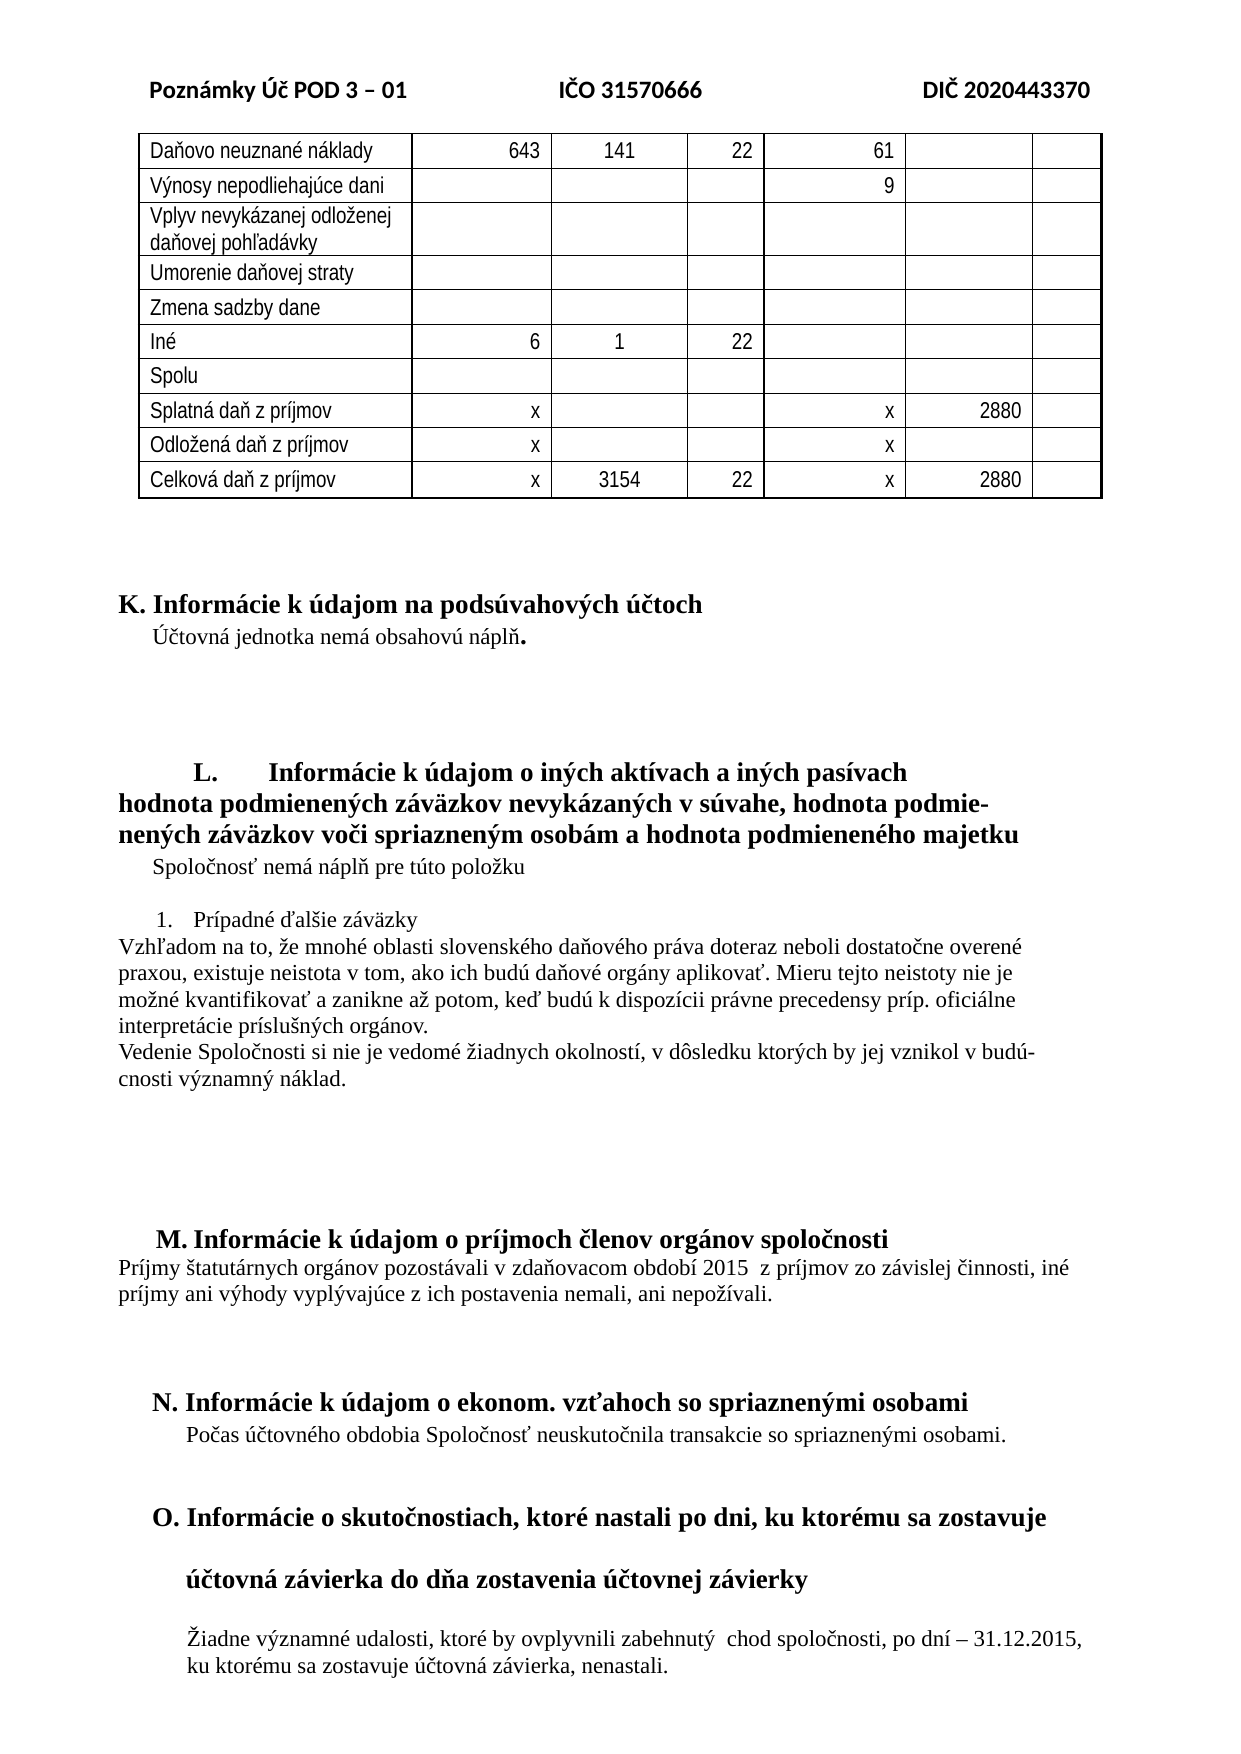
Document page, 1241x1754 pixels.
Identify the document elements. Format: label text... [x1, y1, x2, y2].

table_cell [413, 290, 551, 324]
text Žiadne významné udalosti, ktoré by ovplyvnili zabehnutý chod spoločnosti, po dní – 31.12.2015, [118, 1625, 1122, 1652]
table_cell x [765, 394, 905, 427]
table_cell [413, 359, 551, 392]
table_cell [1033, 394, 1100, 427]
table_cell Odložená daň z príjmov [140, 428, 411, 461]
table_cell [688, 394, 763, 427]
table_cell [1033, 462, 1100, 497]
text K. Informácie k údajom na podsúvahových účtoch [118, 588, 1122, 619]
table_cell [1033, 428, 1100, 461]
table_cell Výnosy nepodliehajúce dani [140, 169, 411, 202]
table_cell [552, 428, 687, 461]
table_cell [906, 325, 1032, 358]
table_cell Celková daň z príjmov [140, 462, 411, 497]
table_cell Spolu [140, 359, 411, 392]
table_cell [688, 359, 763, 392]
table_cell [1033, 134, 1100, 167]
table_cell [765, 203, 905, 255]
table_cell 3154 [552, 462, 687, 497]
text možné kvantifikovať a zanikne až potom, keď budú k dispozícii právne precedensy príp. oficiálne [118, 986, 1122, 1012]
table_cell 6 [413, 325, 551, 358]
text nených záväzkov voči spriazneným osobám a hodnota podmieneného majetku [118, 818, 1122, 849]
text ku ktorému sa zostavuje účtovná závierka, nenastali. [118, 1652, 1122, 1678]
text praxou, existuje neistota v tom, ako ich budú daňové orgány aplikovať. Mieru tejto neistoty nie je [118, 959, 1122, 986]
table_cell [552, 203, 687, 255]
table_cell [413, 169, 551, 202]
table_cell [906, 290, 1032, 324]
text Počas účtovného obdobia Spoločnosť neuskutočnila transakcie so spriaznenými osobami. [118, 1417, 1122, 1448]
table_cell [1033, 359, 1100, 392]
table_cell 141 [552, 134, 687, 167]
table_cell x [413, 428, 551, 461]
table_cell [1033, 203, 1100, 255]
table_cell [552, 256, 687, 289]
table_cell [413, 203, 551, 255]
table_cell [906, 134, 1032, 167]
table_cell 643 [413, 134, 551, 167]
table_cell [765, 325, 905, 358]
text Vzhľadom na to, že mnohé oblasti slovenského daňového práva doteraz neboli dostatočne overené [118, 933, 1122, 959]
text interpretácie príslušných orgánov. [118, 1012, 1122, 1038]
table_cell [688, 428, 763, 461]
text Spoločnosť nemá náplň pre túto položku [118, 849, 1122, 880]
table_cell Splatná daň z príjmov [140, 394, 411, 427]
table_cell [688, 290, 763, 324]
table_cell [552, 394, 687, 427]
table_cell [906, 256, 1032, 289]
table_cell [765, 256, 905, 289]
text hodnota podmienených záväzkov nevykázaných v súvahe, hodnota podmie- [118, 787, 1122, 818]
text účtovná závierka do dňa zostavenia účtovnej závierky [118, 1563, 1122, 1594]
text Vedenie Spoločnosti si nie je vedomé žiadnych okolností, v dôsledku ktorých by jej vznikol v budú- [118, 1038, 1122, 1065]
table_cell 9 [765, 169, 905, 202]
table_cell 2880 [906, 394, 1032, 427]
text cnosti významný náklad. [118, 1065, 1122, 1091]
table_cell [688, 203, 763, 255]
table_cell [906, 359, 1032, 392]
table_cell [552, 359, 687, 392]
table_cell 22 [688, 462, 763, 497]
table_cell Daňovo neuznané náklady [140, 134, 411, 167]
table_cell Umorenie daňovej straty [140, 256, 411, 289]
list Informácie k údajom o iných aktívach a iných pasívach [193, 756, 1122, 787]
table_cell Iné [140, 325, 411, 358]
table_cell [906, 203, 1032, 255]
table_cell 22 [688, 134, 763, 167]
table_cell 22 [688, 325, 763, 358]
table_cell Zmena sadzby dane [140, 290, 411, 324]
table_cell x [413, 462, 551, 497]
table_cell x [765, 428, 905, 461]
table_cell [552, 169, 687, 202]
table_cell [1033, 290, 1100, 324]
table_cell [765, 359, 905, 392]
table_cell [1033, 169, 1100, 202]
table_cell [765, 290, 905, 324]
text Účtovná jednotka nemá obsahovú náplň. [118, 619, 1122, 650]
table_cell [1033, 325, 1100, 358]
table_cell 2880 [906, 462, 1032, 497]
table_cell [552, 290, 687, 324]
text O. Informácie o skutočnostiach, ktoré nastali po dni, ku ktorému sa zostavuje [118, 1501, 1122, 1532]
table_cell [688, 256, 763, 289]
list Prípadné ďalšie záväzky [156, 907, 1122, 933]
table_cell [1033, 256, 1100, 289]
table_cell 1 [552, 325, 687, 358]
table_cell x [413, 394, 551, 427]
table_cell 61 [765, 134, 905, 167]
text N. Informácie k údajom o ekonom. vzťahoch so spriaznenými osobami [118, 1386, 1122, 1417]
text Príjmy štatutárnych orgánov pozostávali v zdaňovacom období 2015 z príjmov zo závislej činnosti, iné príjmy ani výhody vyplývajúce z ich postavenia nemali, ani nepožívali. [118, 1254, 1122, 1307]
table_cell x [765, 462, 905, 497]
table_cell [413, 256, 551, 289]
list Informácie k údajom o príjmoch členov orgánov spoločnosti [156, 1223, 1122, 1254]
table_cell [906, 428, 1032, 461]
table_cell [688, 169, 763, 202]
table_cell [906, 169, 1032, 202]
table_cell Vplyv nevykázanej odloženej daňovej pohľadávky [140, 203, 411, 255]
